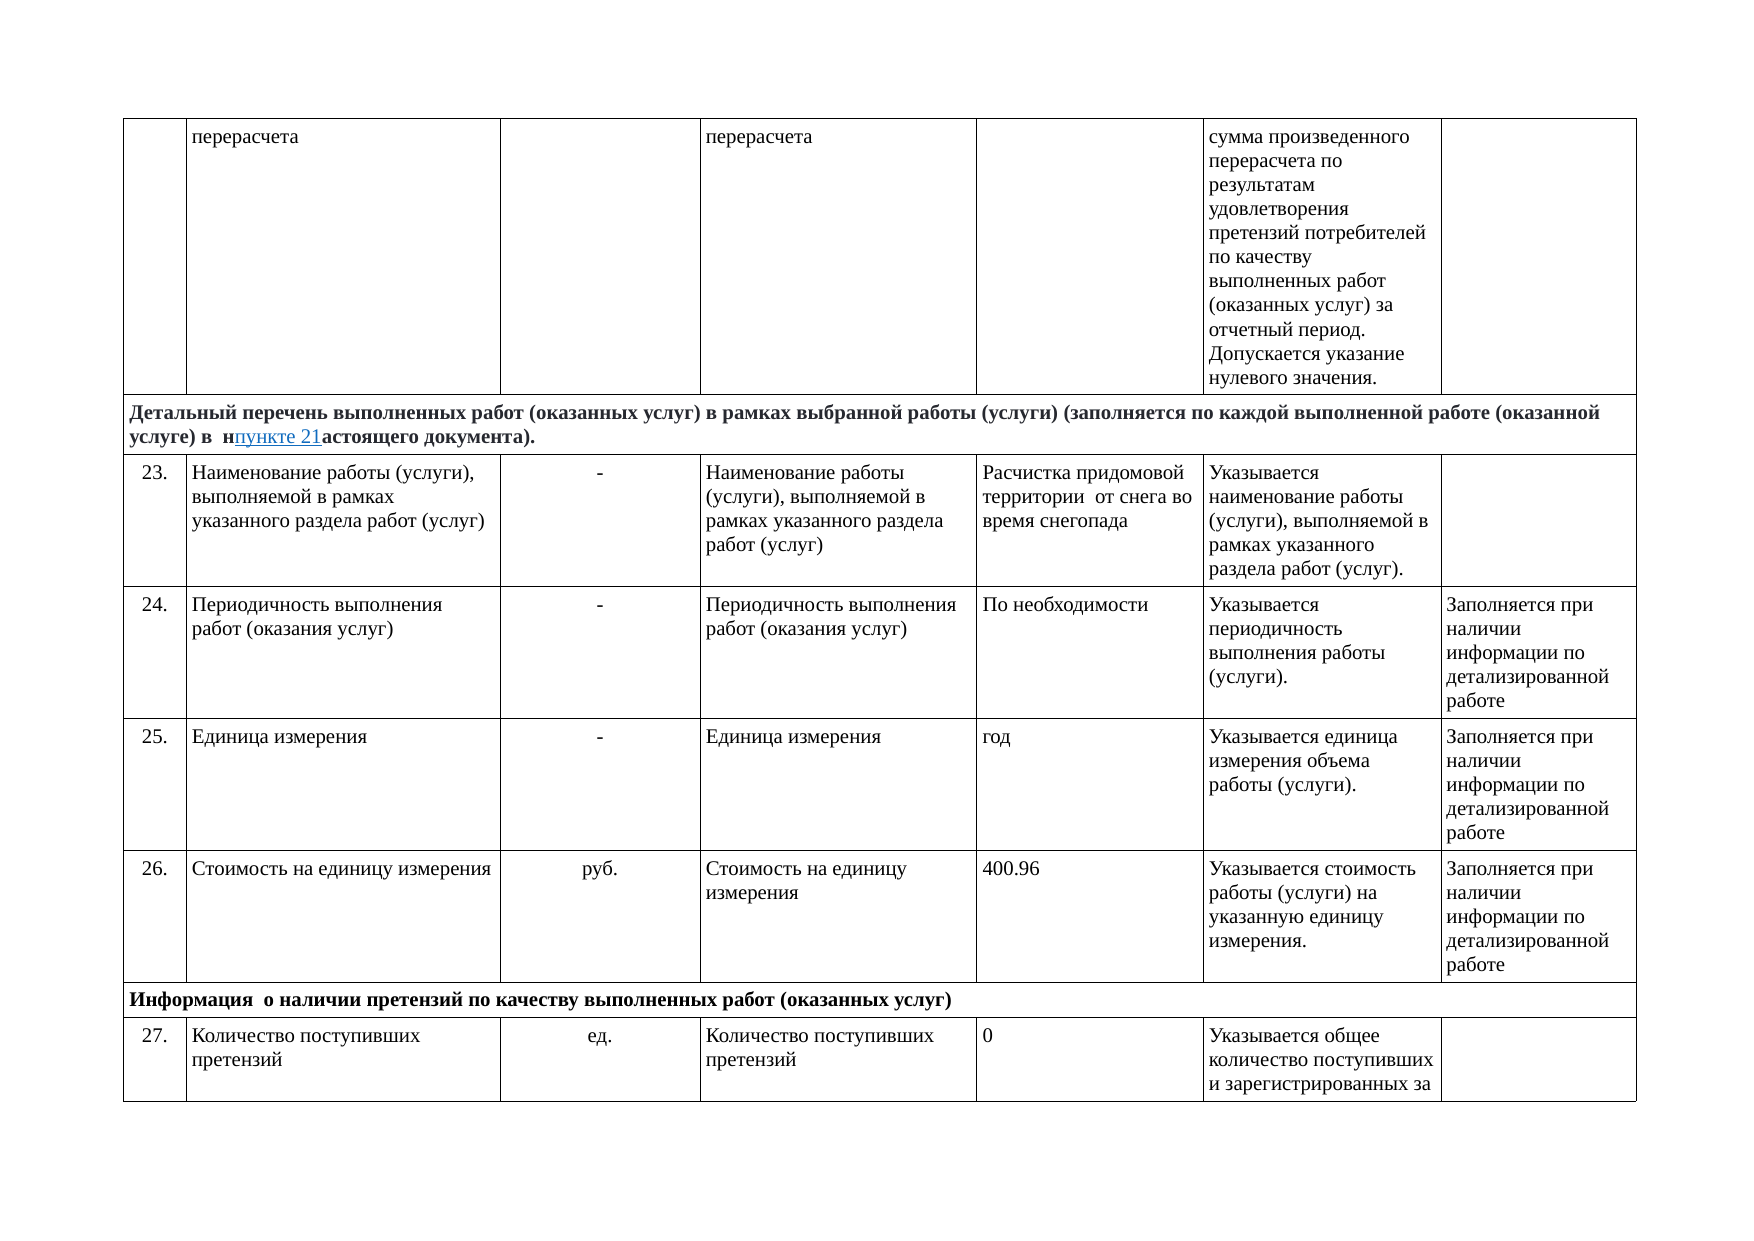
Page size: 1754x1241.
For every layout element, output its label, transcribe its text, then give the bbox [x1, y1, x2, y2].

table_cell 400,96 [977, 851, 1203, 982]
table_cell Указывается общее количество поступивших и зарегистрированных за [1204, 1018, 1441, 1101]
table_cell Стоимость на единицу измерения [701, 851, 976, 982]
table_cell руб. [501, 851, 700, 982]
table_cell сумма произведенного перерасчета по результатам удовлетворения претензий потребителей по качеству выполненных работ (оказанных услуг) за отчетный период. Допускается указание нулевого значения. [1204, 119, 1441, 394]
table_cell Информация о наличии претензий по качеству выполненных работ (оказанных услуг) [124, 983, 1636, 1017]
table_cell год [977, 719, 1203, 850]
table_cell Указывается периодичность выполнения работы (услуги). [1204, 587, 1441, 718]
table_cell [977, 119, 1203, 394]
table_cell перерасчета [187, 119, 500, 394]
table_cell [1442, 1018, 1636, 1101]
table_cell 26. [124, 851, 186, 982]
table_cell Стоимость на единицу измерения [187, 851, 500, 982]
table_cell Заполняется при наличии информации по детализированной работе [1442, 587, 1636, 718]
table_cell Единица измерения [701, 719, 976, 850]
table_cell - [501, 455, 700, 586]
table_cell 27. [124, 1018, 186, 1101]
table_cell Указывается единица измерения объема работы (услуги). [1204, 719, 1441, 850]
table_cell Указывается стоимость работы (услуги) на указанную единицу измерения. [1204, 851, 1441, 982]
table_cell Наименование работы (услуги), выполняемой в рамках указанного раздела работ (услуг) [187, 455, 500, 586]
table_cell Периодичность выполнения работ (оказания услуг) [701, 587, 976, 718]
table_cell Заполняется при наличии информации по детализированной работе [1442, 719, 1636, 850]
table_cell Количество поступивших претензий [701, 1018, 976, 1101]
table_cell Заполняется при наличии информации по детализированной работе [1442, 851, 1636, 982]
table_cell Указывается наименование работы (услуги), выполняемой в рамках указанного раздела работ (услуг). [1204, 455, 1441, 586]
table_cell Количество поступивших претензий [187, 1018, 500, 1101]
table_cell Единица измерения [187, 719, 500, 850]
table_cell - [501, 587, 700, 718]
table_cell 0 [977, 1018, 1203, 1101]
table_cell 24. [124, 587, 186, 718]
table_cell 23. [124, 455, 186, 586]
table_cell 25. [124, 719, 186, 850]
table_cell По необходимости [977, 587, 1203, 718]
table_cell Расчистка придомовой территории от снега во время снегопада [977, 455, 1203, 586]
table_cell [124, 119, 186, 394]
table_cell - [501, 719, 700, 850]
table_cell Наименование работы (услуги), выполняемой в рамках указанного раздела работ (услуг) [701, 455, 976, 586]
table_cell Периодичность выполнения работ (оказания услуг) [187, 587, 500, 718]
table_cell перерасчета [701, 119, 976, 394]
table_cell [1442, 455, 1636, 586]
table_cell [501, 119, 700, 394]
table_cell ед. [501, 1018, 700, 1101]
table_cell Детальный перечень выполненных работ (оказанных услуг) в рамках выбранной работы (услуги) (заполняется по каждой выполненной работе (оказанной услуге) в нпункте 21астоящего документа). [124, 395, 1636, 454]
table_cell [1442, 119, 1636, 394]
